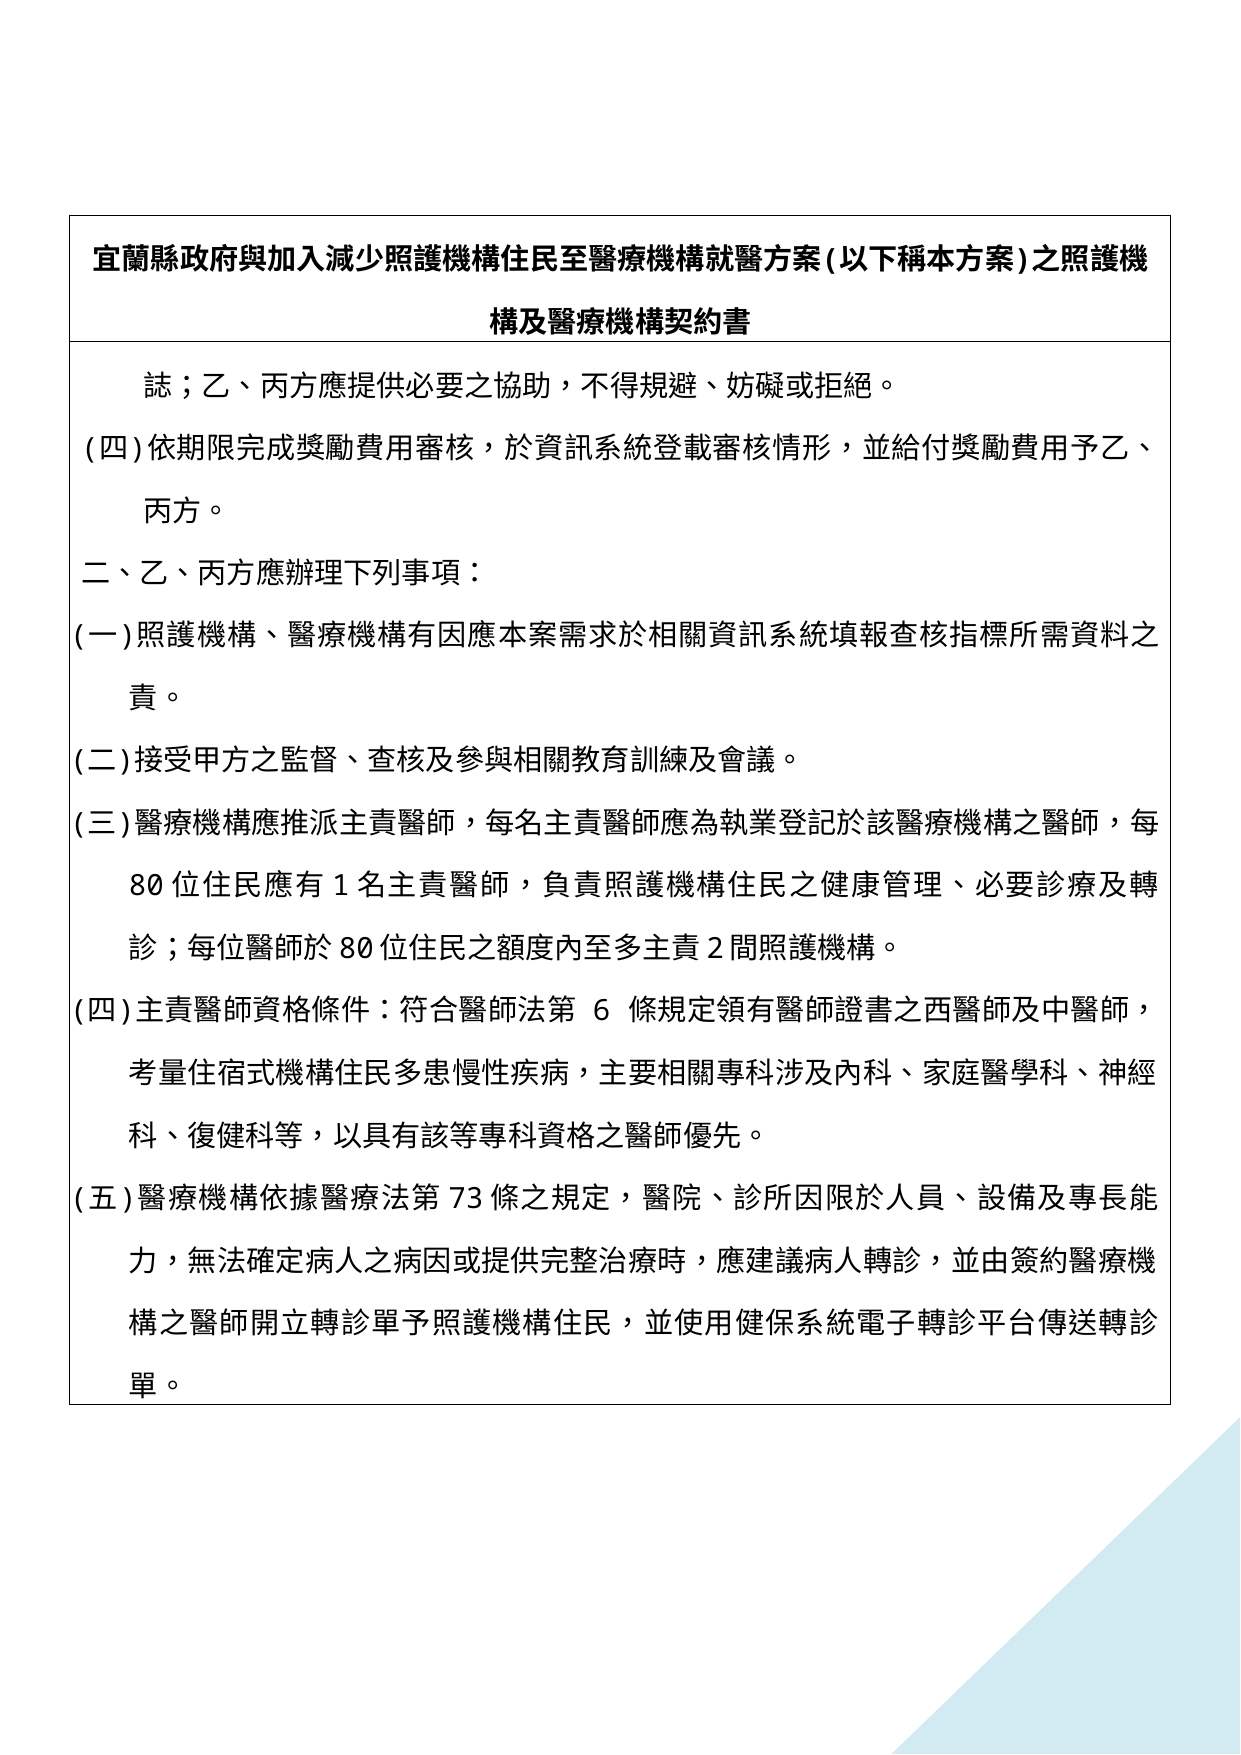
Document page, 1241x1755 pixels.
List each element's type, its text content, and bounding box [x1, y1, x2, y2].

table_header 宜蘭縣政府與加入減少照護機構住民至醫療機構就醫方案(以下稱本方案)之照護機構及醫療機構契約書 [70, 216, 1170, 341]
table_cell 誌；乙、丙方應提供必要之協助，不得規避、妨礙或拒絕。 (四)依期限完成獎勵費用審核，於資訊系統登載審核情形，並給付獎勵費用予乙、丙方。 二、乙、丙方應辦理下列事項： (一)照護機構、醫療機構有因應本案需求於相關資訊系統填報查核指標所需資料之責。 (二)接受甲方之監督、查核及參與相關教育訓練及會議。 (三)醫療機構應推派主責醫師，每名主責醫師應為執業登記於該醫療機構之醫師，每80位住民應有1名主責醫師，負責照護機構住民之健康管理、必要診療及轉診；每位醫師於80位住民之額度內至多主責2間照護機構。 (四)主責醫師資格條件：符合醫師法第 6 條規定領有醫師證書之西醫師及中醫師，考量住宿式機構住民多患慢性疾病，主要相關專科涉及內科、家庭醫學科、神經科、復健科等，以具有該等專科資格之醫師優先。 (五)醫療機構依據醫療法第73條之規定，醫院、診所因限於人員、設備及專長能力，無法確定病人之病因或提供完整治療時，應建議病人轉診，並由簽約醫療機構之醫師開立轉診單予照護機構住民，並使用健保系統電子轉診平台傳送轉診單。 [70, 342, 1170, 1404]
